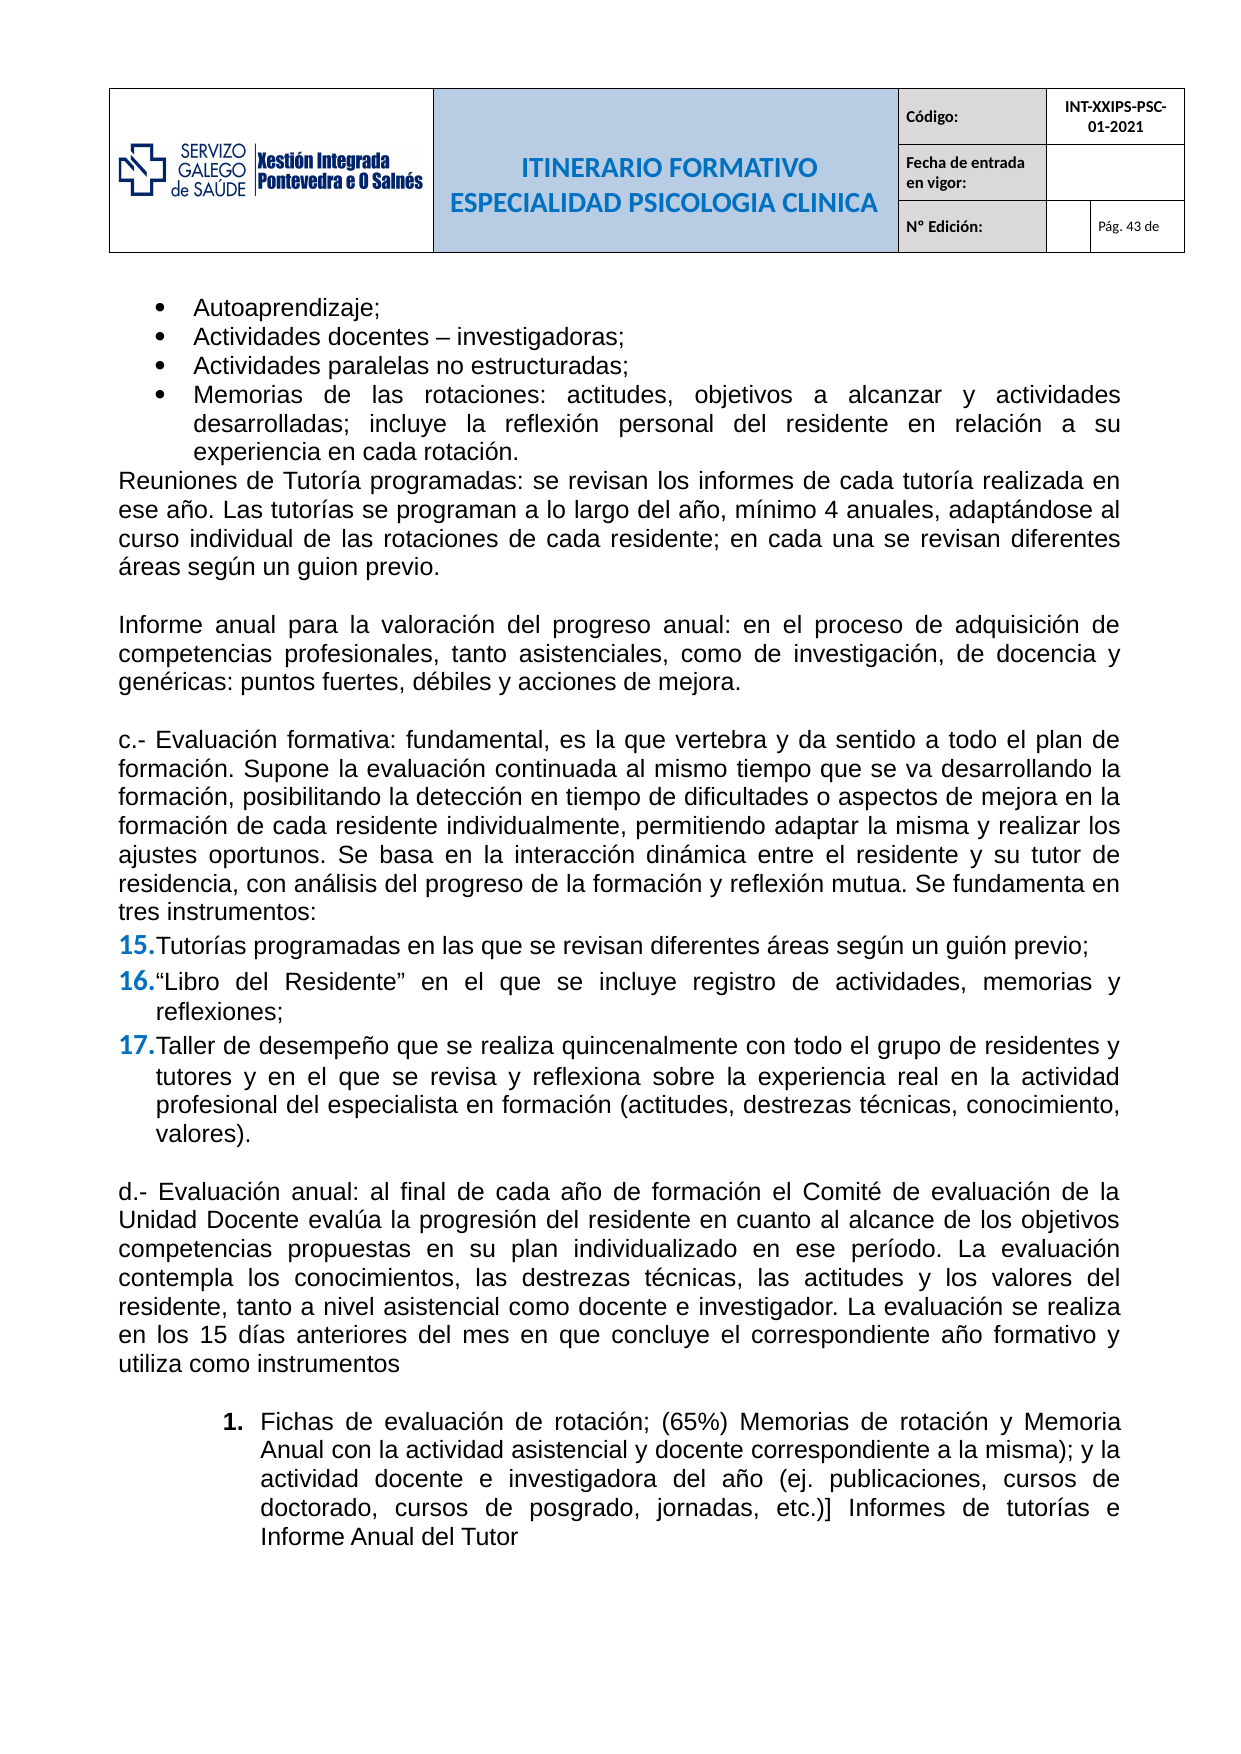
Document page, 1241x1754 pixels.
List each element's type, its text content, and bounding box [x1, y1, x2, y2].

text c.- Evaluación formativa: fundamental, es la que vertebra y da sentido a todo el plan de formación. Supone la evaluación continuada al mismo tiempo que se va desarrollando la formación, posibilitando la detección en tiempo de dificultades o aspectos de mejora en la formación de cada residente individualmente, permitiendo adaptar la misma y realizar los ajustes oportunos. Se basa en la interacción dinámica entre el residente y su tutor de residencia, con análisis del progreso de la formación y reflexión mutua. Se fundamenta en tres instrumentos: [118, 725, 1122, 926]
list Actividades docentes – investigadoras; [156, 322, 1122, 351]
text Reuniones de Tutoría programadas: se revisan los informes de cada tutoría realizada en ese año. Las tutorías se programan a lo largo del año, mínimo 4 anuales, adaptándose al curso individual de las rotaciones de cada residente; en cada una se revisan diferentes áreas según un guion previo. [118, 466, 1122, 581]
list Taller de desempeño que se realiza quincenalmente con todo el grupo de residentes y tutores y en el que se revisa y reflexiona sobre la experiencia real en la actividad profesional del especialista en formación (actitudes, destrezas técnicas, conocimiento, valores). [118, 1026, 1122, 1148]
text Informe anual para la valoración del progreso anual: en el proceso de adquisición de competencias profesionales, tanto asistenciales, como de investigación, de docencia y genéricas: puntos fuertes, débiles y acciones de mejora. [118, 610, 1122, 696]
list “Libro del Residente” en el que se incluye registro de actividades, memorias y reflexiones; [118, 962, 1122, 1026]
picture [118, 143, 425, 197]
list Memorias de las rotaciones: actitudes, objetivos a alcanzar y actividades desarrolladas; incluye la reflexión personal del residente en relación a su experiencia en cada rotación. [156, 380, 1122, 466]
list Tutorías programadas en las que se revisan diferentes áreas según un guión previo; [118, 926, 1122, 962]
list Fichas de evaluación de rotación; (65%) Memorias de rotación y Memoria Anual con la actividad asistencial y docente correspondiente a la misma); y la actividad docente e investigadora del año (ej. publicaciones, cursos de doctorado, cursos de posgrado, jornadas, etc.)] Informes de tutorías e Informe Anual del Tutor [223, 1407, 1122, 1550]
text d.- Evaluación anual: al final de cada año de formación el Comité de evaluación de la Unidad Docente evalúa la progresión del residente en cuanto al alcance de los objetivos competencias propuestas en su plan individualizado en ese período. La evaluación contempla los conocimientos, las destrezas técnicas, las actitudes y los valores del residente, tanto a nivel asistencial como docente e investigador. La evaluación se realiza en los 15 días anteriores del mes en que concluye el correspondiente año formativo y utiliza como instrumentos [118, 1177, 1122, 1378]
list Actividades paralelas no estructuradas; [156, 351, 1122, 380]
list Autoaprendizaje; [156, 293, 1122, 322]
